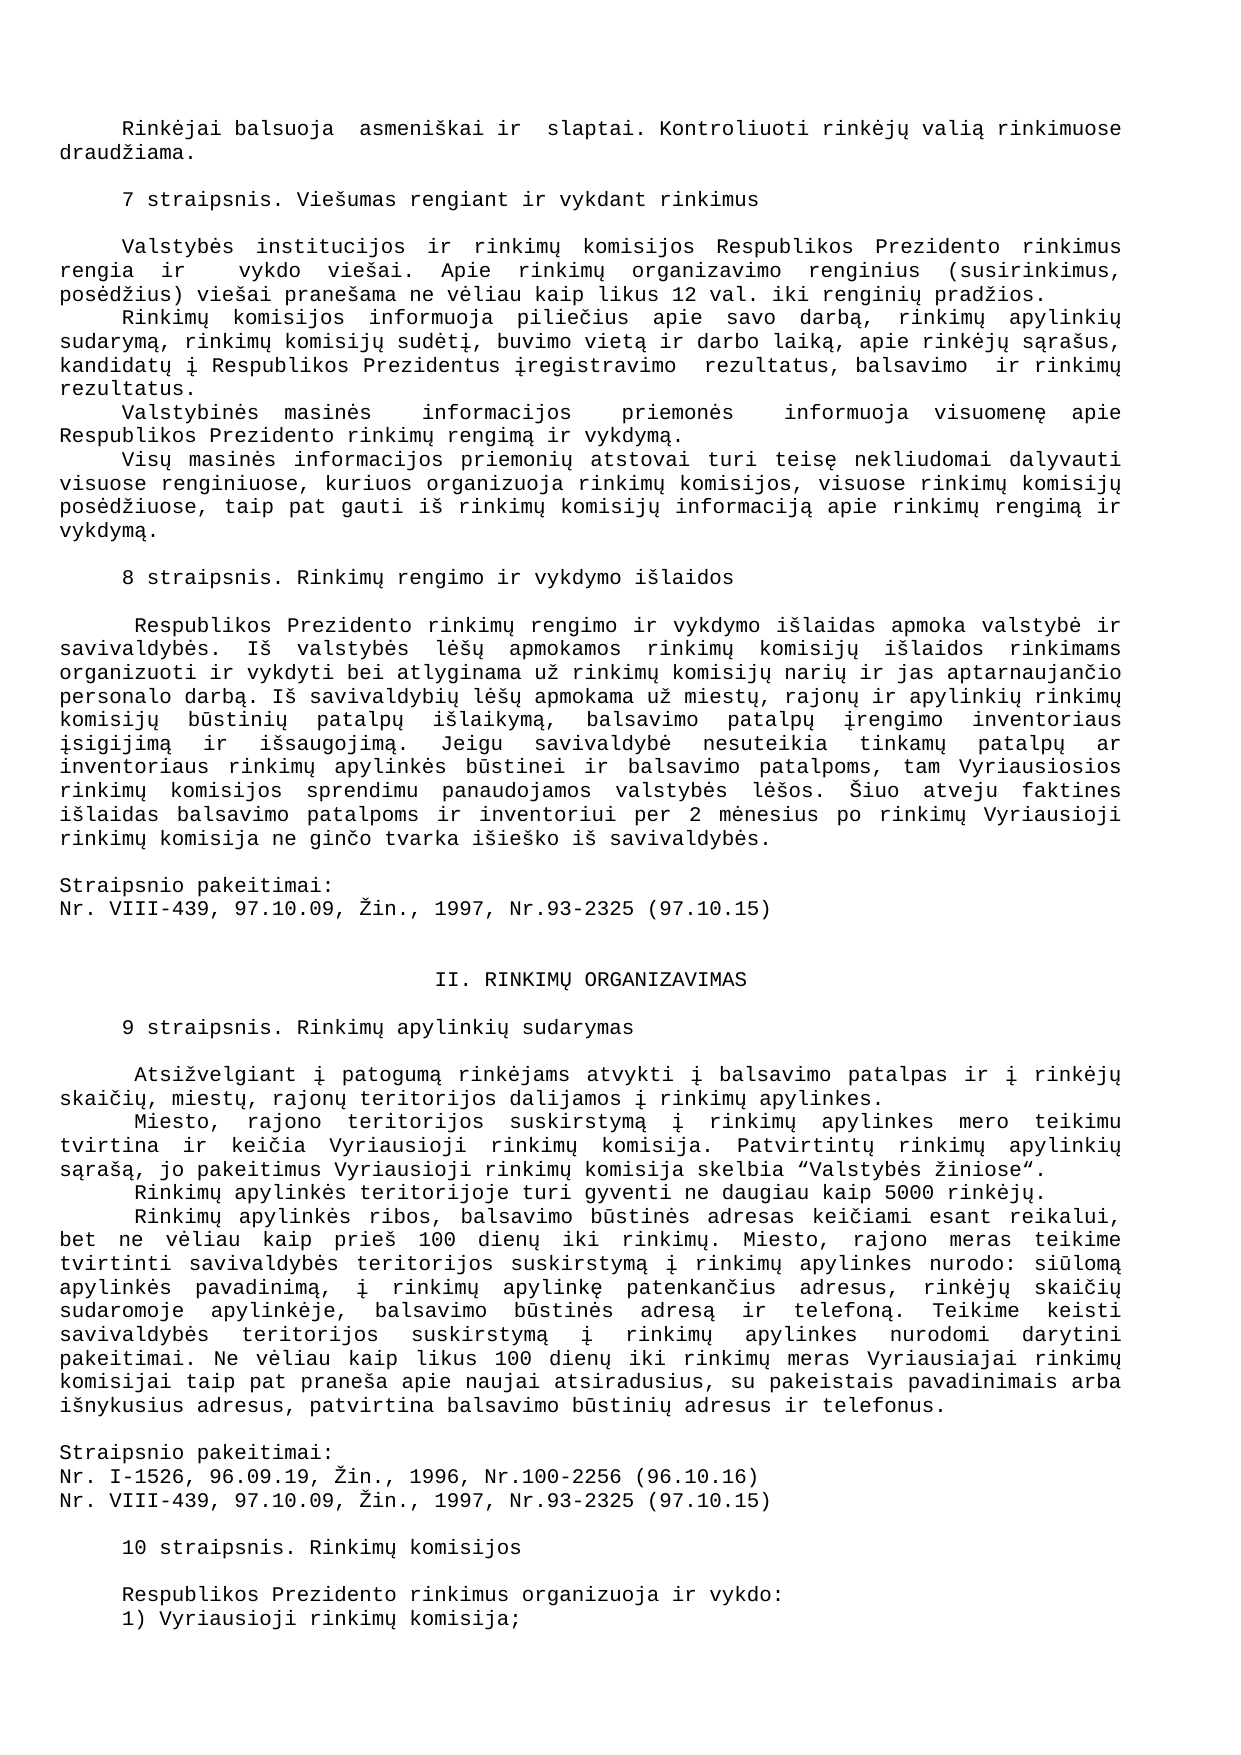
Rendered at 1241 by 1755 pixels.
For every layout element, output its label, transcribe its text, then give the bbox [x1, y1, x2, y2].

text Rinkimų komisijos informuoja piliečius apie savo darbą, rinkimų apylinkių sudarymą, rinkimų komisijų sudėtį, buvimo vietą ir darbo laiką, apie rinkėjų sąrašus, kandidatų į Respublikos Prezidentus įregistravimo rezultatus, balsavimo ir rinkimų rezultatus. [59, 307, 1122, 402]
text 8 straipsnis. Rinkimų rengimo ir vykdymo išlaidos [59, 567, 1122, 591]
text 1) Vyriausioji rinkimų komisija; [59, 1608, 1122, 1631]
text Straipsnio pakeitimai: [59, 1442, 1122, 1466]
text Rinkimų apylinkės ribos, balsavimo būstinės adresas keičiami esant reikalui, bet ne vėliau kaip prieš 100 dienų iki rinkimų. Miesto, rajono meras teikime tvirtinti savivaldybės teritorijos suskirstymą į rinkimų apylinkes nurodo: siūlomą apylinkės pavadinimą, į rinkimų apylinkę patenkančius adresus, rinkėjų skaičių sudaromoje apylinkėje, balsavimo būstinės adresą ir telefoną. Teikime keisti savivaldybės teritorijos suskirstymą į rinkimų apylinkes nurodomi darytini pakeitimai. Ne vėliau kaip likus 100 dienų iki rinkimų meras Vyriausiajai rinkimų komisijai taip pat praneša apie naujai atsiradusius, su pakeistais pavadinimais arba išnykusius adresus, patvirtina balsavimo būstinių adresus ir telefonus. [59, 1206, 1122, 1419]
text Valstybinės masinės informacijos priemonės informuoja visuomenę apie Respublikos Prezidento rinkimų rengimą ir vykdymą. [59, 402, 1122, 449]
text Visų masinės informacijos priemonių atstovai turi teisę nekliudomai dalyvauti visuose renginiuose, kuriuos organizuoja rinkimų komisijos, visuose rinkimų komisijų posėdžiuose, taip pat gauti iš rinkimų komisijų informaciją apie rinkimų rengimą ir vykdymą. [59, 449, 1122, 544]
text Respublikos Prezidento rinkimus organizuoja ir vykdo: [59, 1584, 1122, 1608]
text Nr. VIII-439, 97.10.09, Žin., 1997, Nr.93-2325 (97.10.15) [59, 898, 1122, 922]
text 10 straipsnis. Rinkimų komisijos [59, 1537, 1122, 1561]
text Miesto, rajono teritorijos suskirstymą į rinkimų apylinkes mero teikimu tvirtina ir keičia Vyriausioji rinkimų komisija. Patvirtintų rinkimų apylinkių sąrašą, jo pakeitimus Vyriausioji rinkimų komisija skelbia “Valstybės žiniose“. [59, 1111, 1122, 1182]
text Atsižvelgiant į patogumą rinkėjams atvykti į balsavimo patalpas ir į rinkėjų skaičių, miestų, rajonų teritorijos dalijamos į rinkimų apylinkes. [59, 1064, 1122, 1111]
text Straipsnio pakeitimai: [59, 875, 1122, 898]
text Respublikos Prezidento rinkimų rengimo ir vykdymo išlaidas apmoka valstybė ir savivaldybės. Iš valstybės lėšų apmokamos rinkimų komisijų išlaidos rinkimams organizuoti ir vykdyti bei atlyginama už rinkimų komisijų narių ir jas aptarnaujančio personalo darbą. Iš savivaldybių lėšų apmokama už miestų, rajonų ir apylinkių rinkimų komisijų būstinių patalpų išlaikymą, balsavimo patalpų įrengimo inventoriaus įsigijimą ir išsaugojimą. Jeigu savivaldybė nesuteikia tinkamų patalpų ar inventoriaus rinkimų apylinkės būstinei ir balsavimo patalpoms, tam Vyriausiosios rinkimų komisijos sprendimu panaudojamos valstybės lėšos. Šiuo atveju faktines išlaidas balsavimo patalpoms ir inventoriui per 2 mėnesius po rinkimų Vyriausioji rinkimų komisija ne ginčo tvarka išieško iš savivaldybės. [59, 615, 1122, 851]
text Rinkėjai balsuoja asmeniškai ir slaptai. Kontroliuoti rinkėjų valią rinkimuose draudžiama. [59, 118, 1122, 165]
text 9 straipsnis. Rinkimų apylinkių sudarymas [59, 1017, 1122, 1040]
text Rinkimų apylinkės teritorijoje turi gyventi ne daugiau kaip 5000 rinkėjų. [59, 1182, 1122, 1206]
text 7 straipsnis. Viešumas rengiant ir vykdant rinkimus [59, 189, 1122, 213]
text Valstybės institucijos ir rinkimų komisijos Respublikos Prezidento rinkimus rengia ir vykdo viešai. Apie rinkimų organizavimo renginius (susirinkimus, posėdžius) viešai pranešama ne vėliau kaip likus 12 val. iki renginių pradžios. [59, 236, 1122, 307]
text Nr. VIII-439, 97.10.09, Žin., 1997, Nr.93-2325 (97.10.15) [59, 1489, 1122, 1513]
text II. RINKIMŲ ORGANIZAVIMAS [59, 969, 1122, 993]
text Nr. I-1526, 96.09.19, Žin., 1996, Nr.100-2256 (96.10.16) [59, 1466, 1122, 1489]
